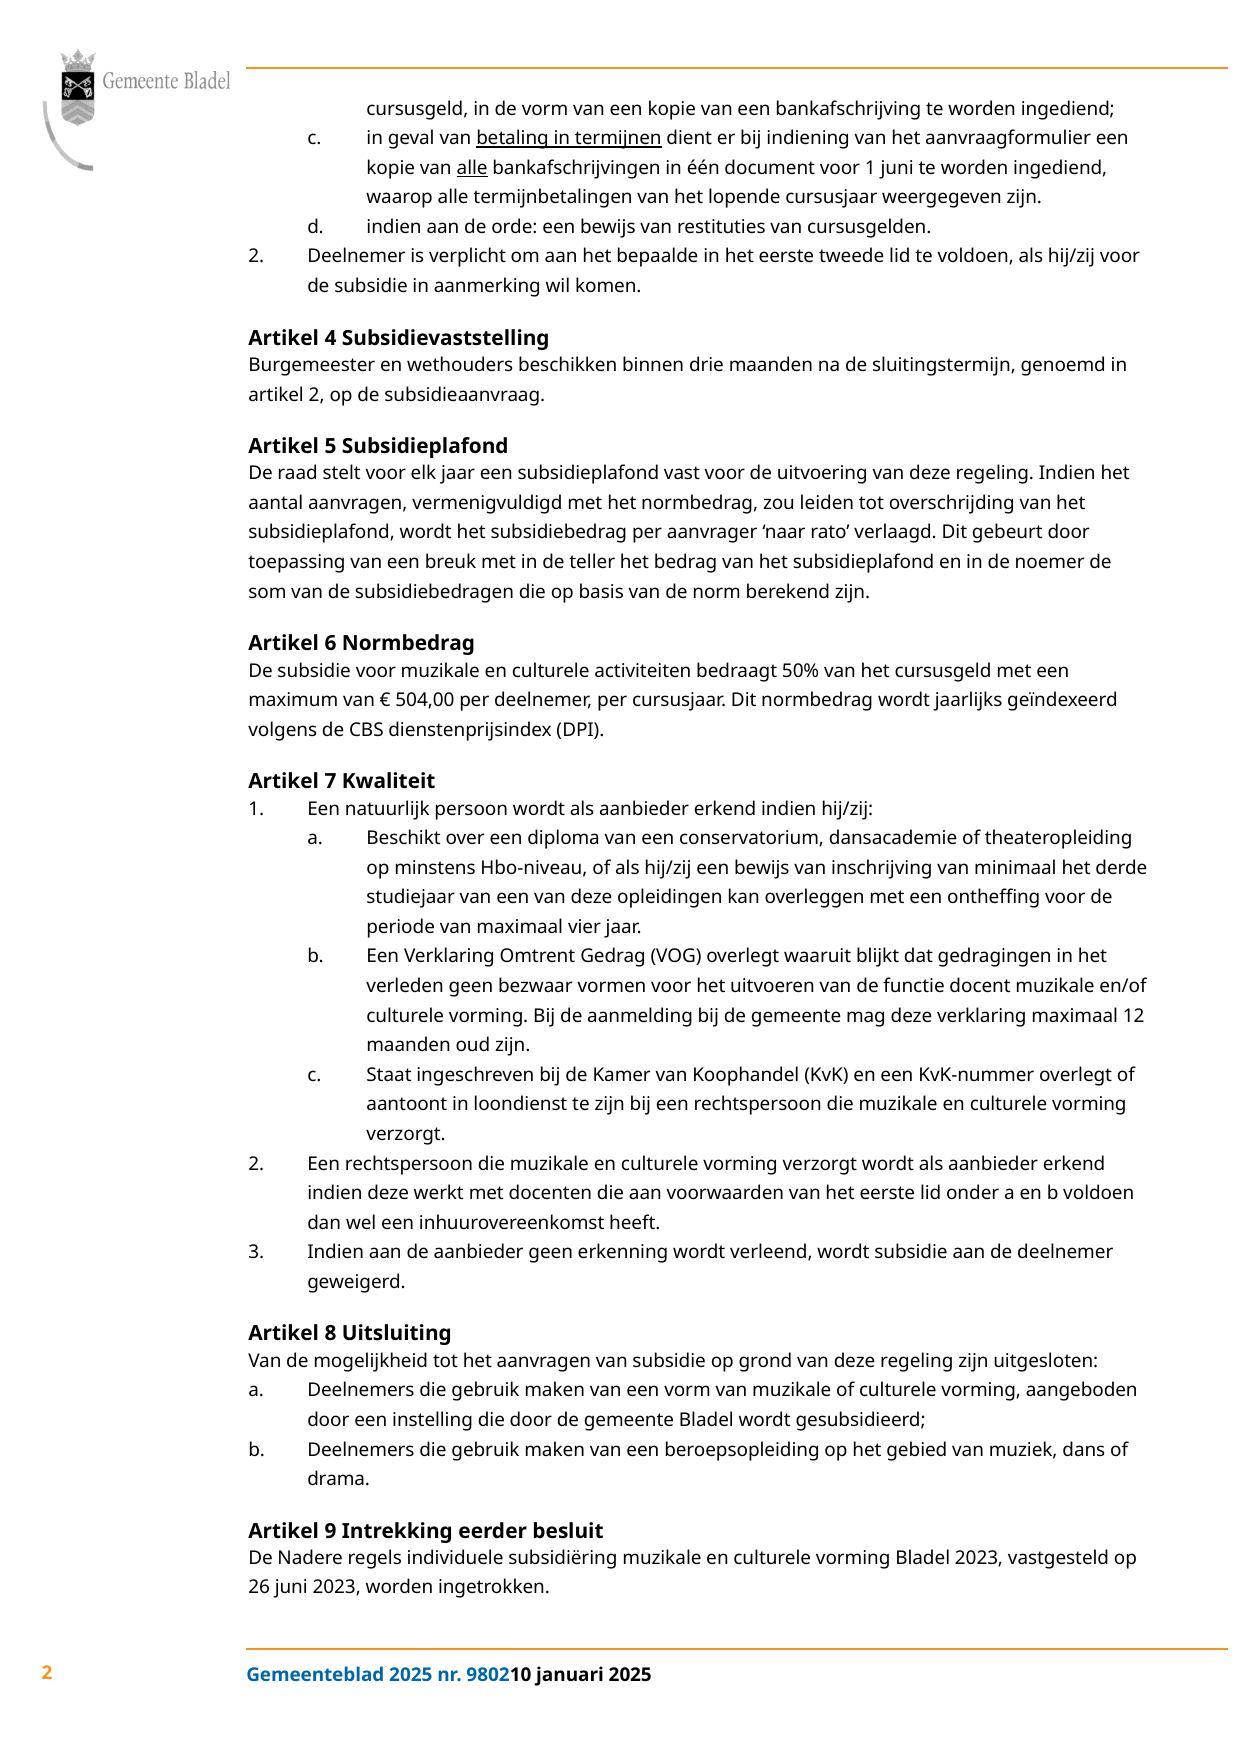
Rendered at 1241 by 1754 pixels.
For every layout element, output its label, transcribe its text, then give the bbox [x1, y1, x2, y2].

list Een rechtspersoon die muzikale en culturele vorming verzorgt wordt als aanbieder erkend indien deze werkt met docenten die aan voorwaarden van het eerste lid onder a en b voldoen dan wel een inhuurovereenkomst heeft. [248, 1150, 1152, 1235]
text Burgemeester en wethouders beschikken binnen drie maanden na de sluitingstermijn, genoemd in artikel 2, op de subsidieaanvraag. [248, 351, 1152, 406]
list Deelnemers die gebruik maken van een beroepsopleiding op het gebied van muziek, dans of drama. [248, 1436, 1152, 1491]
text Artikel 8 Uitsluiting [248, 1318, 1152, 1347]
text Artikel 9 Intrekking eerder besluit [248, 1516, 1152, 1544]
list Staat ingeschreven bij de Kamer van Koophandel (KvK) en een KvK-nummer overlegt of aantoont in loondienst te zijn bij een rechtspersoon die muzikale en culturele vorming verzorgt. [307, 1061, 1152, 1146]
list Een natuurlijk persoon wordt als aanbieder erkend indien hij/zij: [248, 795, 1152, 821]
list Indien aan de aanbieder geen erkenning wordt verleend, wordt subsidie aan de deelnemer geweigerd. [248, 1238, 1152, 1294]
list Beschikt over een diploma van een conservatorium, dansacademie of theateropleiding op minstens Hbo-niveau, of als hij/zij een bewijs van inschrijving van minimaal het derde studiejaar van een van deze opleidingen kan overleggen met een ontheffing voor de periode van maximaal vier jaar. [307, 824, 1152, 939]
picture [41, 47, 231, 172]
text De raad stelt voor elk jaar een subsidieplafond vast voor de uitvoering van deze regeling. Indien het aantal aanvragen, vermenigvuldigd met het normbedrag, zou leiden tot overschrijding van het subsidieplafond, wordt het subsidiebedrag per aanvrager ‘naar rato’ verlaagd. Dit gebeurt door toepassing van een breuk met in de teller het bedrag van het subsidieplafond en in de noemer de som van de subsidiebedragen die op basis van de norm berekend zijn. [248, 459, 1152, 604]
list in geval van betaling in termijnen dient er bij indiening van het aanvraagformulier een kopie van alle bankafschrijvingen in één document voor 1 juni te worden ingediend, waarop alle termijnbetalingen van het lopende cursusjaar weergegeven zijn. [307, 124, 1152, 209]
text Artikel 7 Kwaliteit [248, 766, 1152, 795]
text Artikel 4 Subsidievaststelling [248, 323, 1152, 351]
text Artikel 6 Normbedrag [248, 628, 1152, 657]
text Artikel 5 Subsidieplafond [248, 431, 1152, 459]
list Deelnemers die gebruik maken van een vorm van muzikale of culturele vorming, aangeboden door een instelling die door de gemeente Bladel wordt gesubsidieerd; [248, 1377, 1152, 1432]
list Een Verklaring Omtrent Gedrag (VOG) overlegt waaruit blijkt dat gedragingen in het verleden geen bezwaar vormen voor het uitvoeren van de functie docent muzikale en/of culturele vorming. Bij de aanmelding bij de gemeente mag deze verklaring maximaal 12 maanden oud zijn. [307, 943, 1152, 1057]
list cursusgeld, in de vorm van een kopie van een bankafschrijving te worden ingediend; [307, 95, 1152, 121]
text De Nadere regels individuele subsidiëring muzikale en culturele vorming Bladel 2023, vastgesteld op 26 juni 2023, worden ingetrokken. [248, 1544, 1152, 1599]
text De subsidie voor muzikale en culturele activiteiten bedraagt 50% van het cursusgeld met een maximum van € 504,00 per deelnemer, per cursusjaar. Dit normbedrag wordt jaarlijks geïndexeerd volgens de CBS dienstenprijsindex (DPI). [248, 657, 1152, 742]
text Van de mogelijkheid tot het aanvragen van subsidie op grond van deze regeling zijn uitgesloten: [248, 1347, 1152, 1373]
list Deelnemer is verplicht om aan het bepaalde in het eerste tweede lid te voldoen, als hij/zij voor de subsidie in aanmerking wil komen. [248, 243, 1152, 298]
list indien aan de orde: een bewijs van restituties van cursusgelden. [307, 213, 1152, 239]
